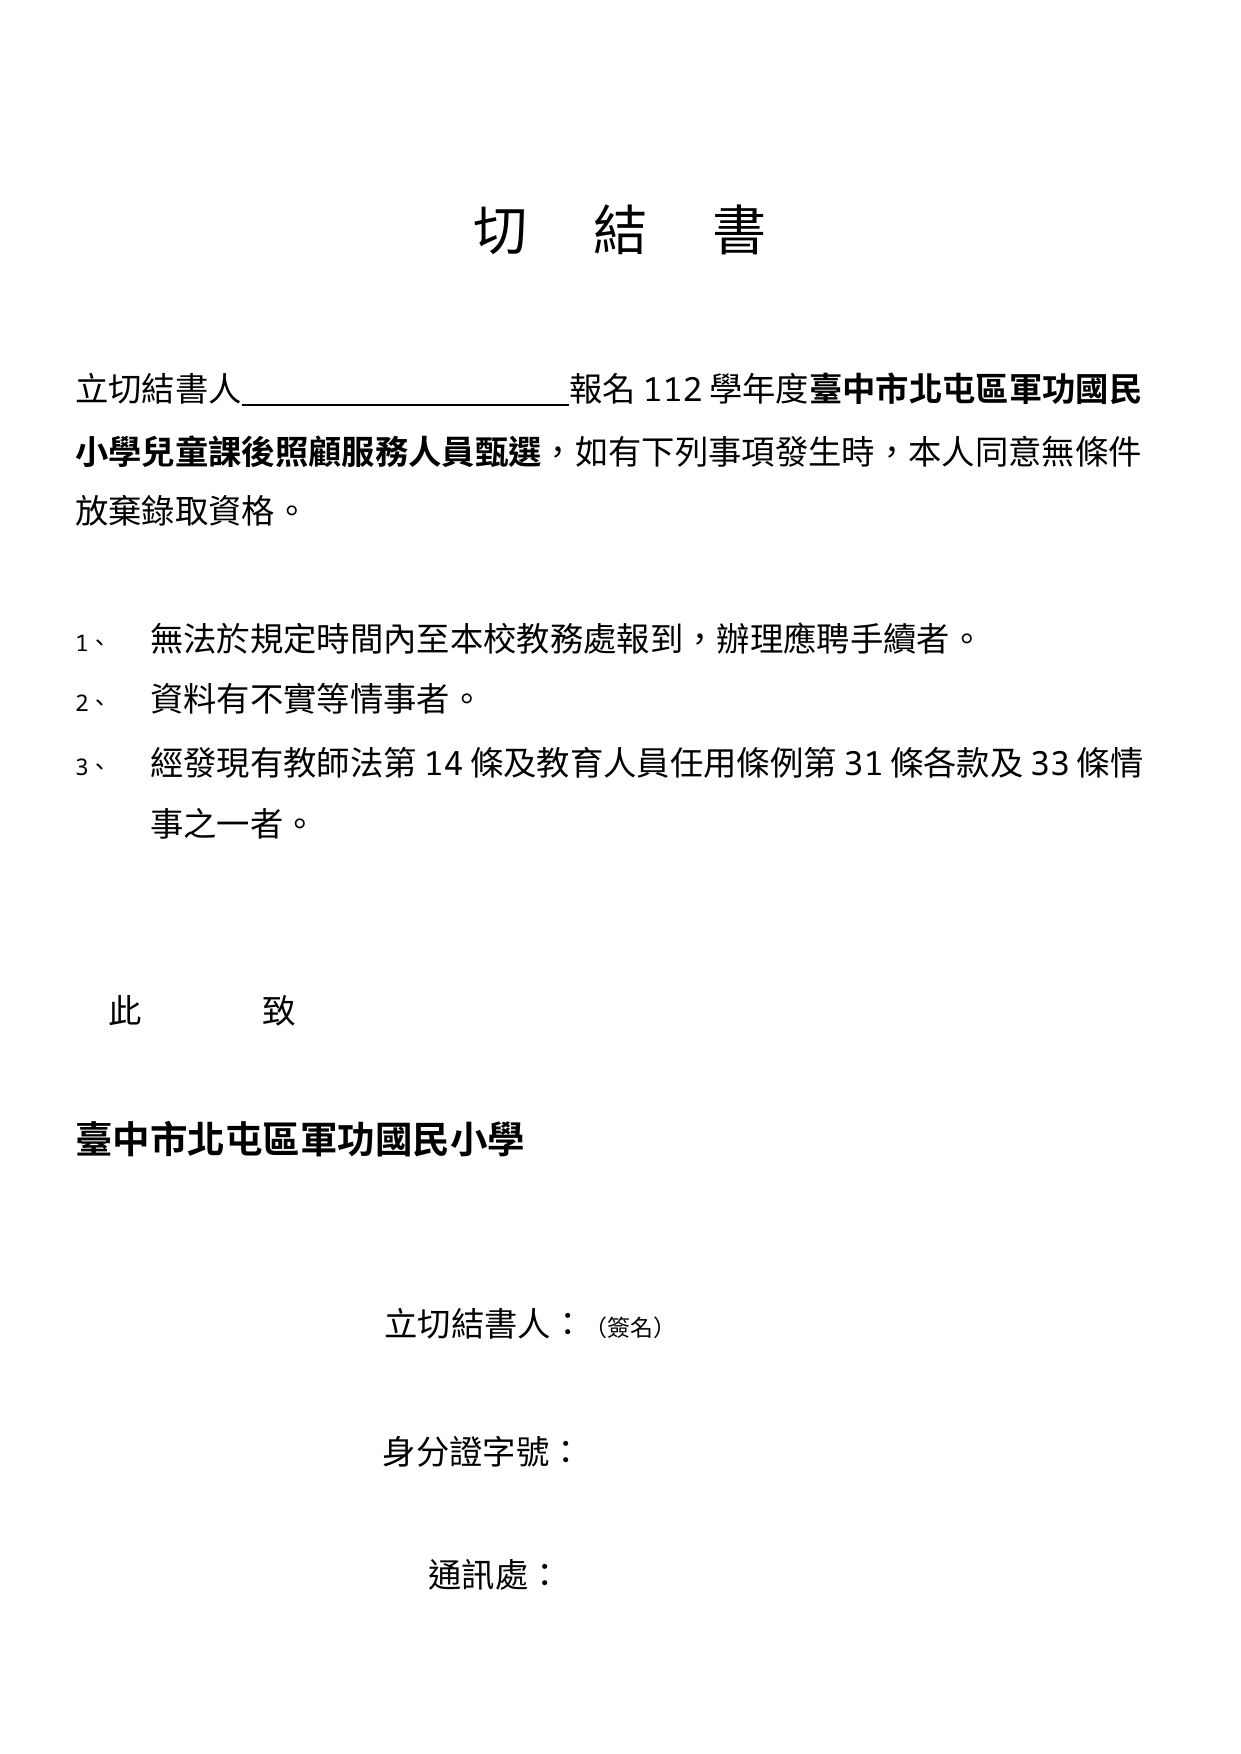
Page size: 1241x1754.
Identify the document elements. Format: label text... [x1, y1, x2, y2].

text 通訊處： [75, 1533, 1165, 1596]
list 無法於規定時間內至本校教務處報到，辦理應聘手續者。 [75, 596, 1165, 658]
list 經發現有教師法第14條及教育人員任用條例第31條各款及33條情事之一者。 [75, 721, 1165, 846]
text 身分證字號： [75, 1408, 1165, 1471]
text 臺中市北屯區軍功國民小學 [75, 1096, 1165, 1158]
text 此 致 [75, 971, 1165, 1033]
text 切 結 書 [75, 158, 1165, 283]
text 立切結書人 報名112學年度臺中市北屯區軍功國民小學兒童課後照顧服務人員甄選，如有下列事項發生時，本人同意無條件放棄錄取資格。 [75, 346, 1165, 533]
text 立切結書人：（簽名） [75, 1283, 1165, 1346]
list 資料有不實等情事者。 [75, 658, 1165, 721]
